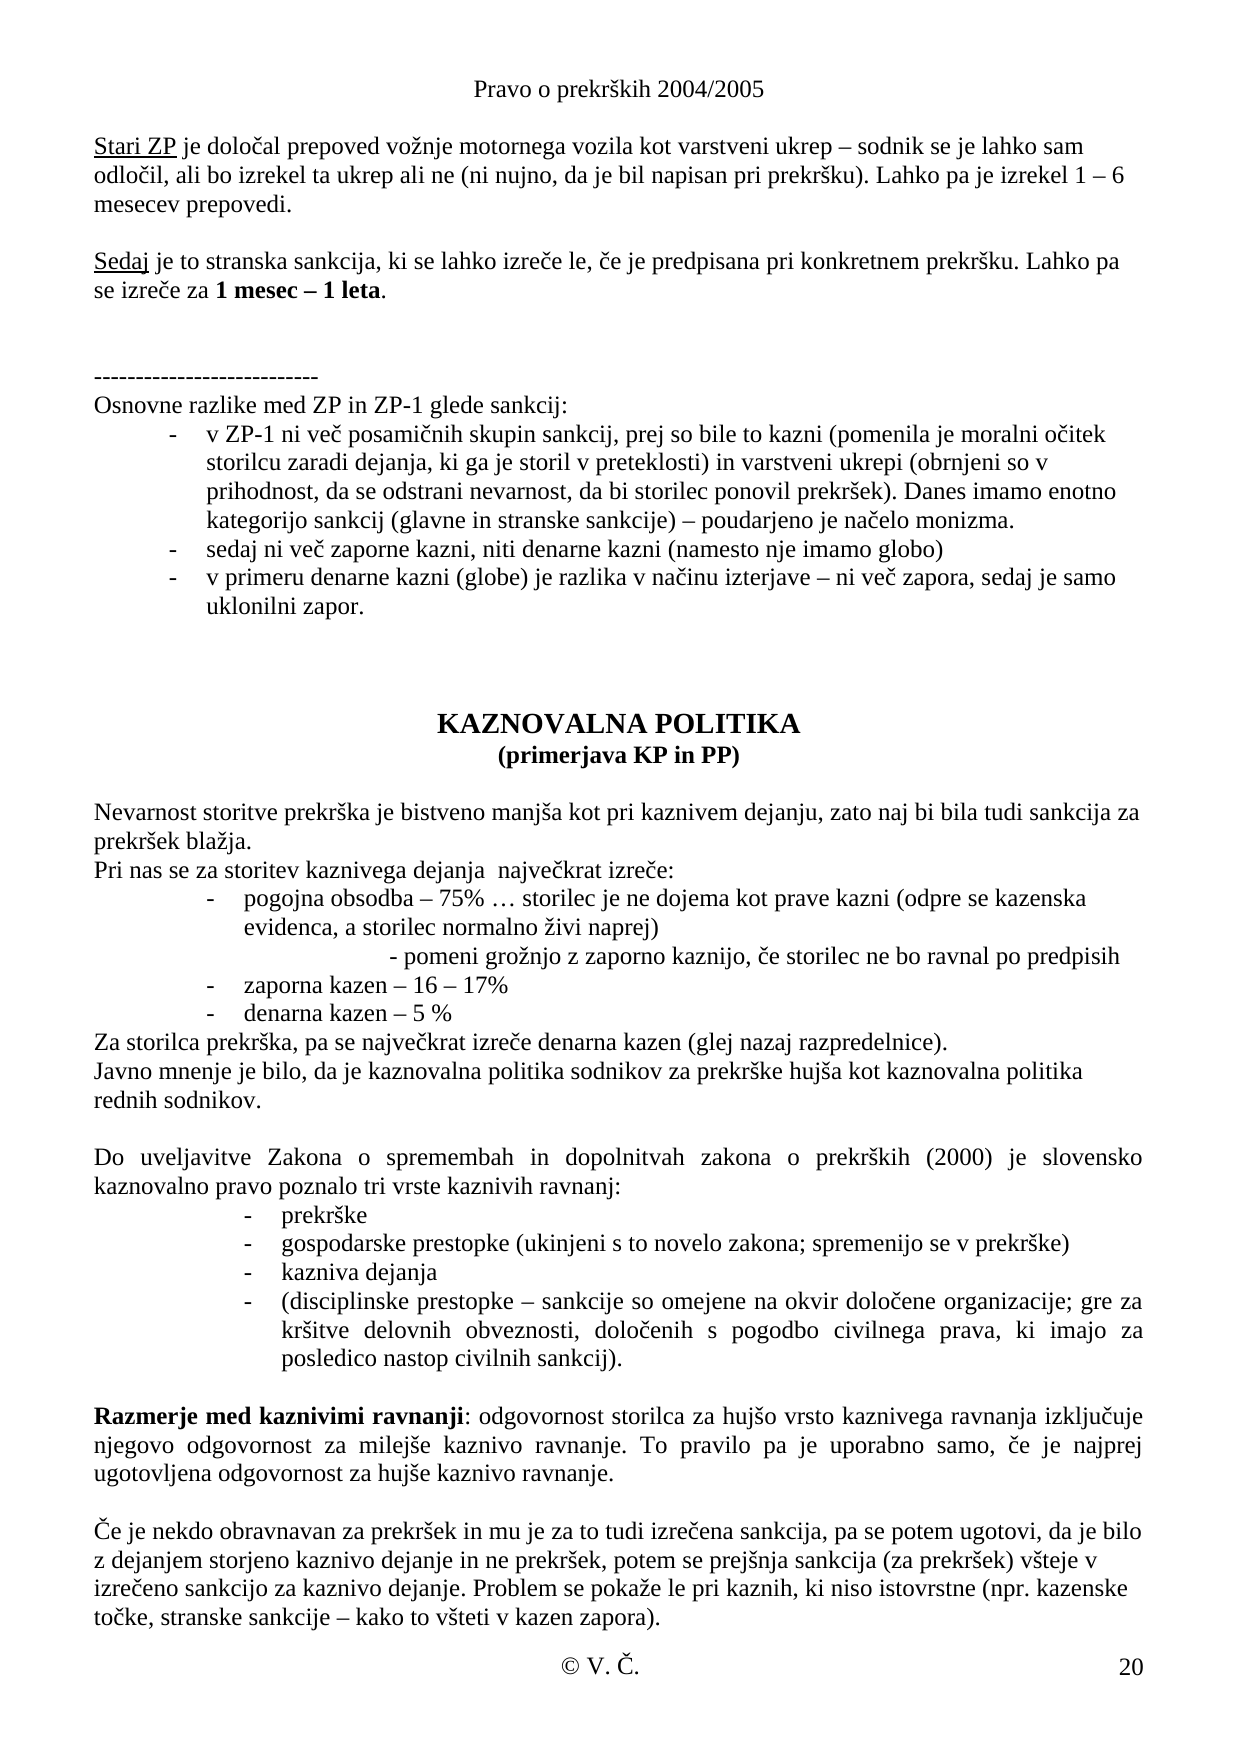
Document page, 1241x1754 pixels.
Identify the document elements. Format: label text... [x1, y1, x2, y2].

list v primeru denarne kazni (globe) je razlika v načinu izterjave – ni več zapora, sedaj je samo uklonilni zapor. [169, 562, 1144, 620]
text Nevarnost storitve prekrška je bistveno manjša kot pri kaznivem dejanju, zato naj bi bila tudi sankcija za prekršek blažja. [94, 797, 1144, 855]
text - pomeni grožnjo z zaporno kaznijo, če storilec ne bo ravnal po predpisih [389, 941, 1144, 970]
text Če je nekdo obravnavan za prekršek in mu je za to tudi izrečena sankcija, pa se potem ugotovi, da je bilo z dejanjem storjeno kaznivo dejanje in ne prekršek, potem se prejšnja sankcija (za prekršek) všteje v izrečeno sankcijo za kaznivo dejanje. Problem se pokaže le pri kaznih, ki niso istovrstne (npr. kazenske točke, stranske sankcije – kako to všteti v kazen zapora). [94, 1516, 1144, 1631]
list (disciplinske prestopke – sankcije so omejene na okvir določene organizacije; gre za kršitve delovnih obveznosti, določenih s pogodbo civilnega prava, ki imajo za posledico nastop civilnih sankcij). [244, 1286, 1144, 1372]
text Osnovne razlike med ZP in ZP-1 glede sankcij: [94, 390, 1144, 419]
list pogojna obsodba – 75% … storilec je ne dojema kot prave kazni (odpre se kazenska evidenca, a storilec normalno živi naprej) [206, 883, 1144, 941]
text Do uveljavitve Zakona o spremembah in dopolnitvah zakona o prekrških (2000) je slovensko kaznovalno pravo poznalo tri vrste kaznivih ravnanj: [94, 1142, 1144, 1200]
list gospodarske prestopke (ukinjeni s to novelo zakona; spremenijo se v prekrške) [244, 1228, 1144, 1257]
text --------------------------- [94, 361, 1144, 390]
text Stari ZP je določal prepoved vožnje motornega vozila kot varstveni ukrep – sodnik se je lahko sam odločil, ali bo izrekel ta ukrep ali ne (ni nujno, da je bil napisan pri prekršku). Lahko pa je izrekel 1 – 6 mesecev prepovedi. [94, 131, 1144, 217]
list zaporna kazen – 16 – 17% [206, 970, 1144, 998]
list denarna kazen – 5 % [206, 998, 1144, 1027]
list v ZP-1 ni več posamičnih skupin sankcij, prej so bile to kazni (pomenila je moralni očitek storilcu zaradi dejanja, ki ga je storil v preteklosti) in varstveni ukrepi (obrnjeni so v prihodnost, da se odstrani nevarnost, da bi storilec ponovil prekršek). Danes imamo enotno kategorijo sankcij (glavne in stranske sankcije) – poudarjeno je načelo monizma. [169, 419, 1144, 534]
list prekrške [244, 1200, 1144, 1228]
list kazniva dejanja [244, 1257, 1144, 1286]
text (primerjava KP in PP) [94, 740, 1144, 768]
text Razmerje med kaznivimi ravnanji: odgovornost storilca za hujšo vrsto kaznivega ravnanja izključuje njegovo odgovornost za milejše kaznivo ravnanje. To pravilo pa je uporabno samo, če je najprej ugotovljena odgovornost za hujše kaznivo ravnanje. [94, 1401, 1144, 1487]
list sedaj ni več zaporne kazni, niti denarne kazni (namesto nje imamo globo) [169, 534, 1144, 562]
text Pri nas se za storitev kaznivega dejanja največkrat izreče: [94, 855, 1144, 883]
text KAZNOVALNA POLITIKA [94, 706, 1144, 740]
text Za storilca prekrška, pa se največkrat izreče denarna kazen (glej nazaj razpredelnice). [94, 1027, 1144, 1056]
text Sedaj je to stranska sankcija, ki se lahko izreče le, če je predpisana pri konkretnem prekršku. Lahko pa se izreče za 1 mesec – 1 leta. [94, 246, 1144, 304]
text Javno mnenje je bilo, da je kaznovalna politika sodnikov za prekrške hujša kot kaznovalna politika rednih sodnikov. [94, 1056, 1144, 1113]
